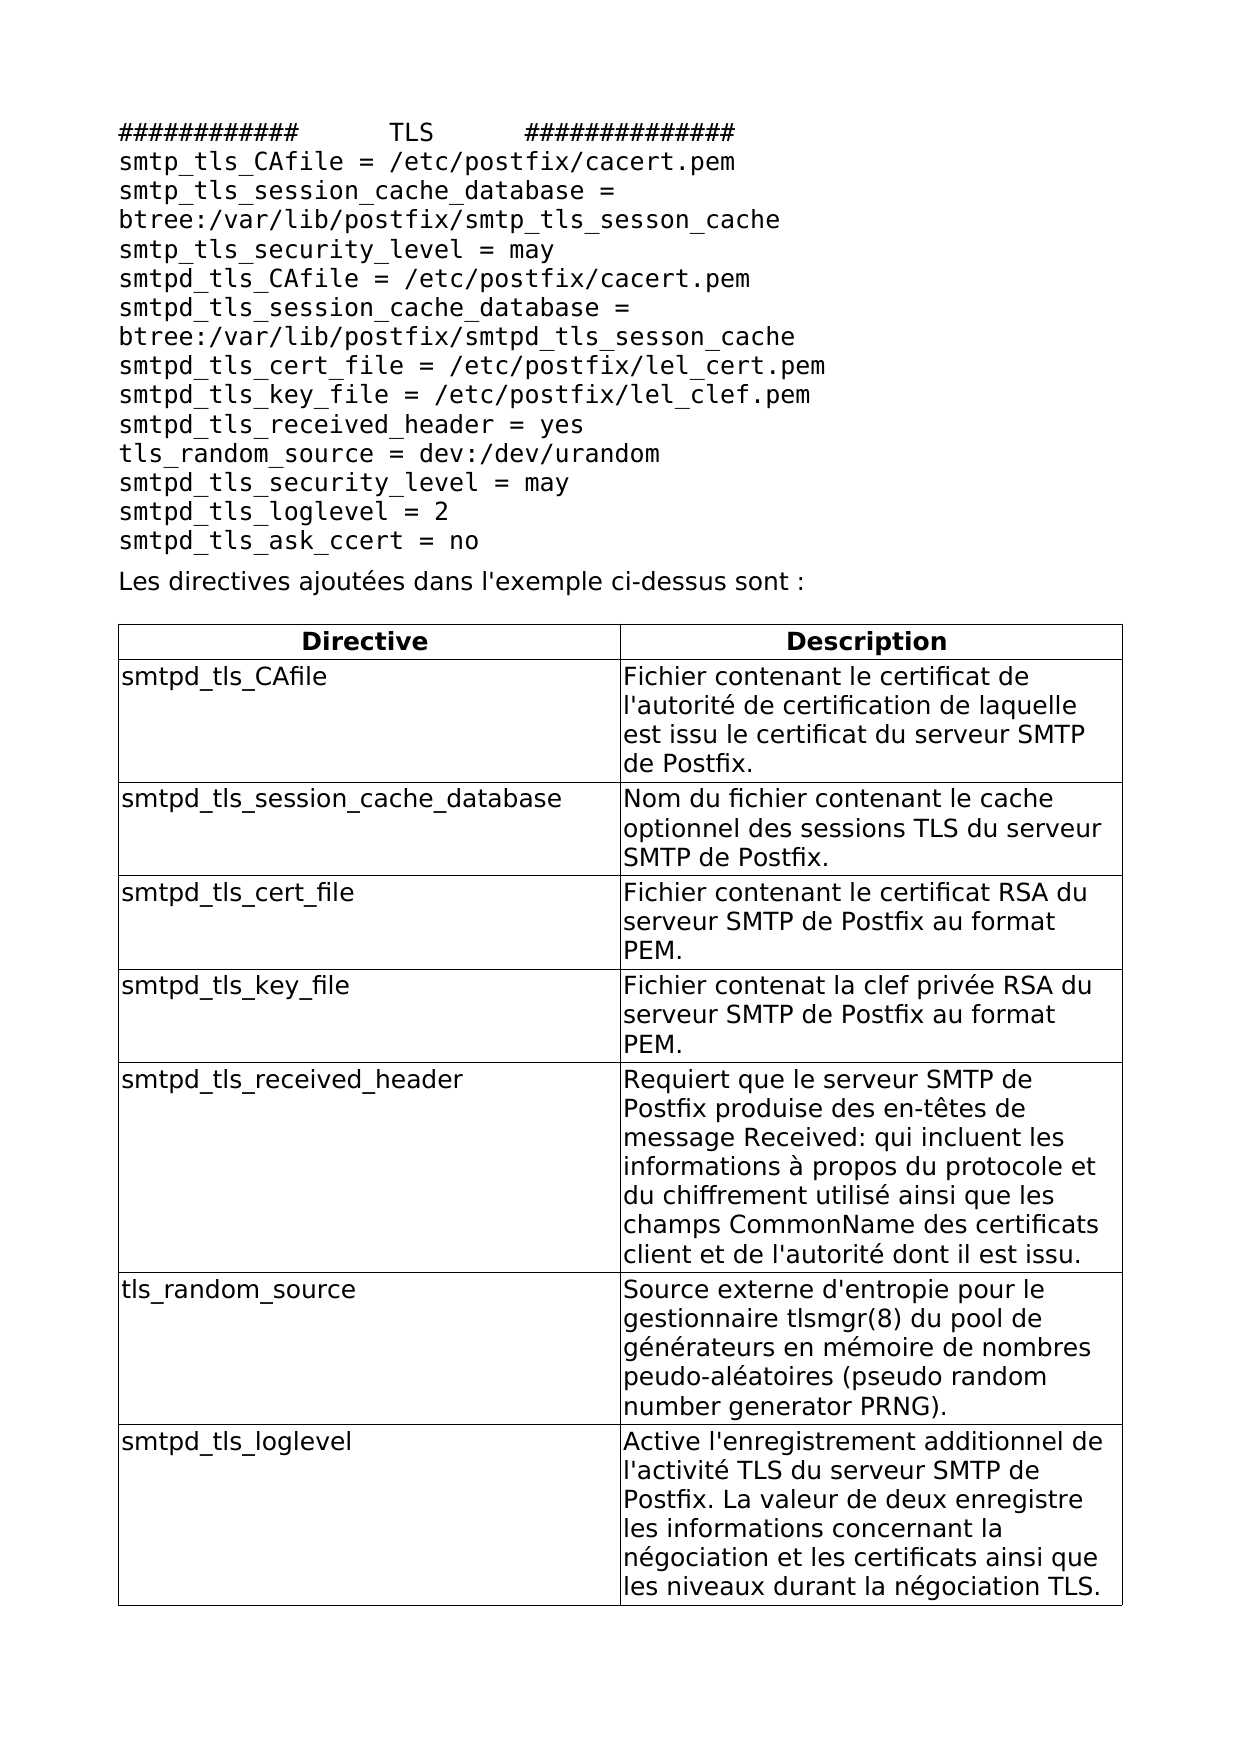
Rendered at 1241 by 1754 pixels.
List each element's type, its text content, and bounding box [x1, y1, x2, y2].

table_cell Requiert que le serveur SMTP de Postfix produise des en-têtes de message Received: qui incluent les informations à propos du protocole et du chiffrement utilisé ainsi que les champs CommonName des certificats client et de l'autorité dont il est issu. [621, 1063, 1122, 1272]
table_cell smtpd_tls_cert_file [119, 876, 620, 968]
table_cell Fichier contenant le certificat de l'autorité de certification de laquelle est issu le certificat du serveur SMTP de Postfix. [621, 660, 1122, 782]
table_cell Fichier contenant le certificat RSA du serveur SMTP de Postfix au format PEM. [621, 876, 1122, 968]
table_cell tls_random_source [119, 1273, 620, 1424]
table_cell smtpd_tls_CAfile [119, 660, 620, 782]
table_cell Nom du fichier contenant le cache optionnel des sessions TLS du serveur SMTP de Postfix. [621, 783, 1122, 875]
text Les directives ajoutées dans l'exemple ci-dessus sont : [118, 567, 1122, 597]
table_cell Fichier contenat la clef privée RSA du serveur SMTP de Postfix au format PEM. [621, 970, 1122, 1062]
table_header Directive [119, 625, 620, 659]
table_cell smtpd_tls_loglevel [119, 1425, 620, 1605]
text ############ TLS ############## smtp_tls_CAfile = /etc/postfix/cacert.pem smtp_tls_session_cache_database = btree:/var/lib/postfix/smtp_tls_sesson_cache smtp_tls_security_level = may smtpd_tls_CAfile = /etc/postfix/cacert.pem smtpd_tls_session_cache_database = btree:/var/lib/postfix/smtpd_tls_sesson_cache smtpd_tls_cert_file = /etc/postfix/lel_cert.pem smtpd_tls_key_file = /etc/postfix/lel_clef.pem smtpd_tls_received_header = yes tls_random_source = dev:/dev/urandom smtpd_tls_security_level = may smtpd_tls_loglevel = 2 smtpd_tls_ask_ccert = no [118, 118, 1122, 556]
table_cell smtpd_tls_session_cache_database [119, 783, 620, 875]
table_cell Active l'enregistrement additionnel de l'activité TLS du serveur SMTP de Postfix. La valeur de deux enregistre les informations concernant la négociation et les certificats ainsi que les niveaux durant la négociation TLS. [621, 1425, 1122, 1605]
table_cell smtpd_tls_received_header [119, 1063, 620, 1272]
table_header Description [621, 625, 1122, 659]
table_cell Source externe d'entropie pour le gestionnaire tlsmgr(8) du pool de générateurs en mémoire de nombres peudo-aléatoires (pseudo random number generator PRNG). [621, 1273, 1122, 1424]
table_cell smtpd_tls_key_file [119, 970, 620, 1062]
